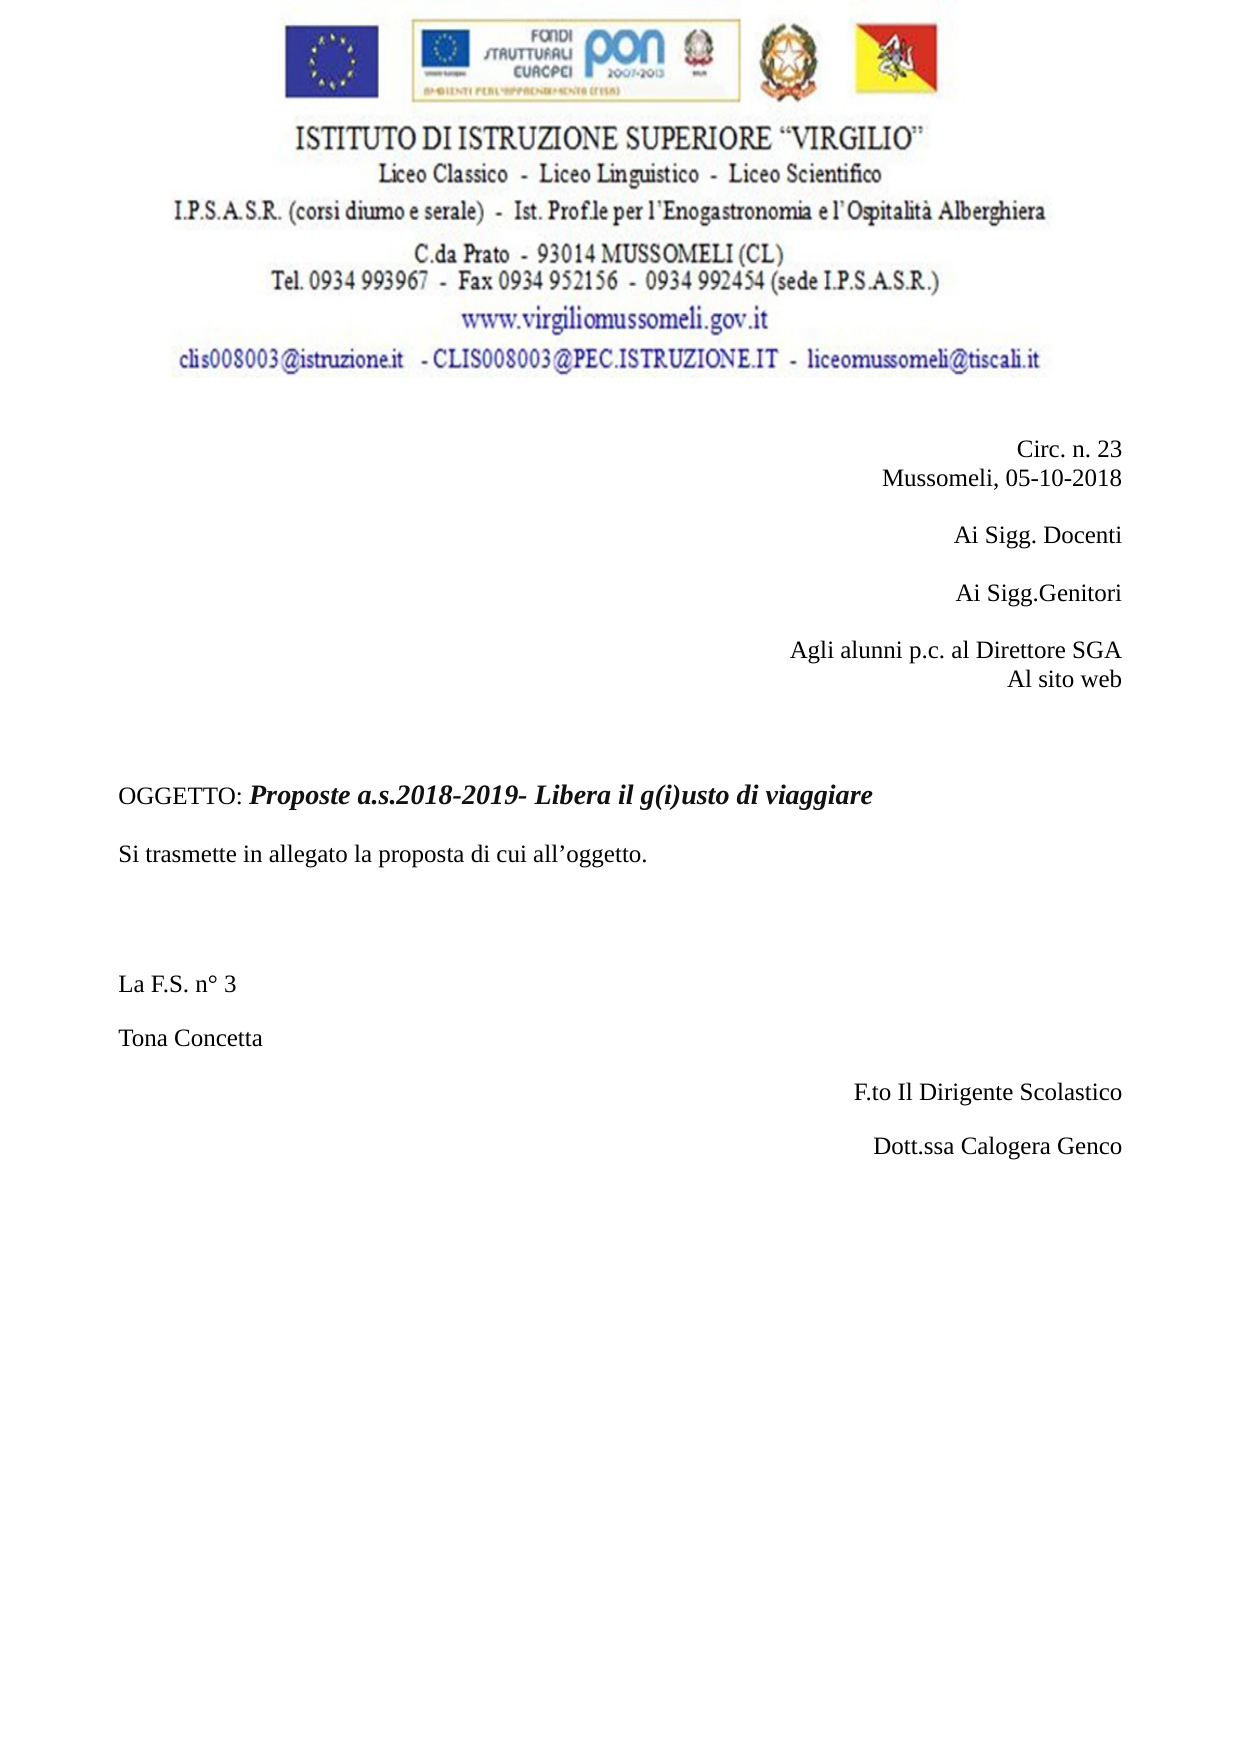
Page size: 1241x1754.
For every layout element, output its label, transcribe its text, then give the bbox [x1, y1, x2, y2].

text Mussomeli, 05-10-2018 [118, 463, 1122, 492]
text Tona Concetta [118, 1023, 1122, 1052]
text Circ. n. 23 [118, 434, 1122, 463]
text OGGETTO: Proposte a.s.2018-2019- Libera il g(i)usto di viaggiare [118, 778, 1122, 810]
text Agli alunni p.c. al Direttore SGA [118, 635, 1122, 664]
text Ai Sigg.Genitori [118, 578, 1122, 607]
text Dott.ssa Calogera Genco [118, 1131, 1122, 1159]
text Ai Sigg. Docenti [118, 521, 1122, 549]
text Al sito web [118, 664, 1122, 692]
text Si trasmette in allegato la proposta di cui all’oggetto. [118, 839, 1122, 868]
text La F.S. n° 3 [118, 969, 1122, 998]
text F.to Il Dirigente Scolastico [118, 1077, 1122, 1106]
